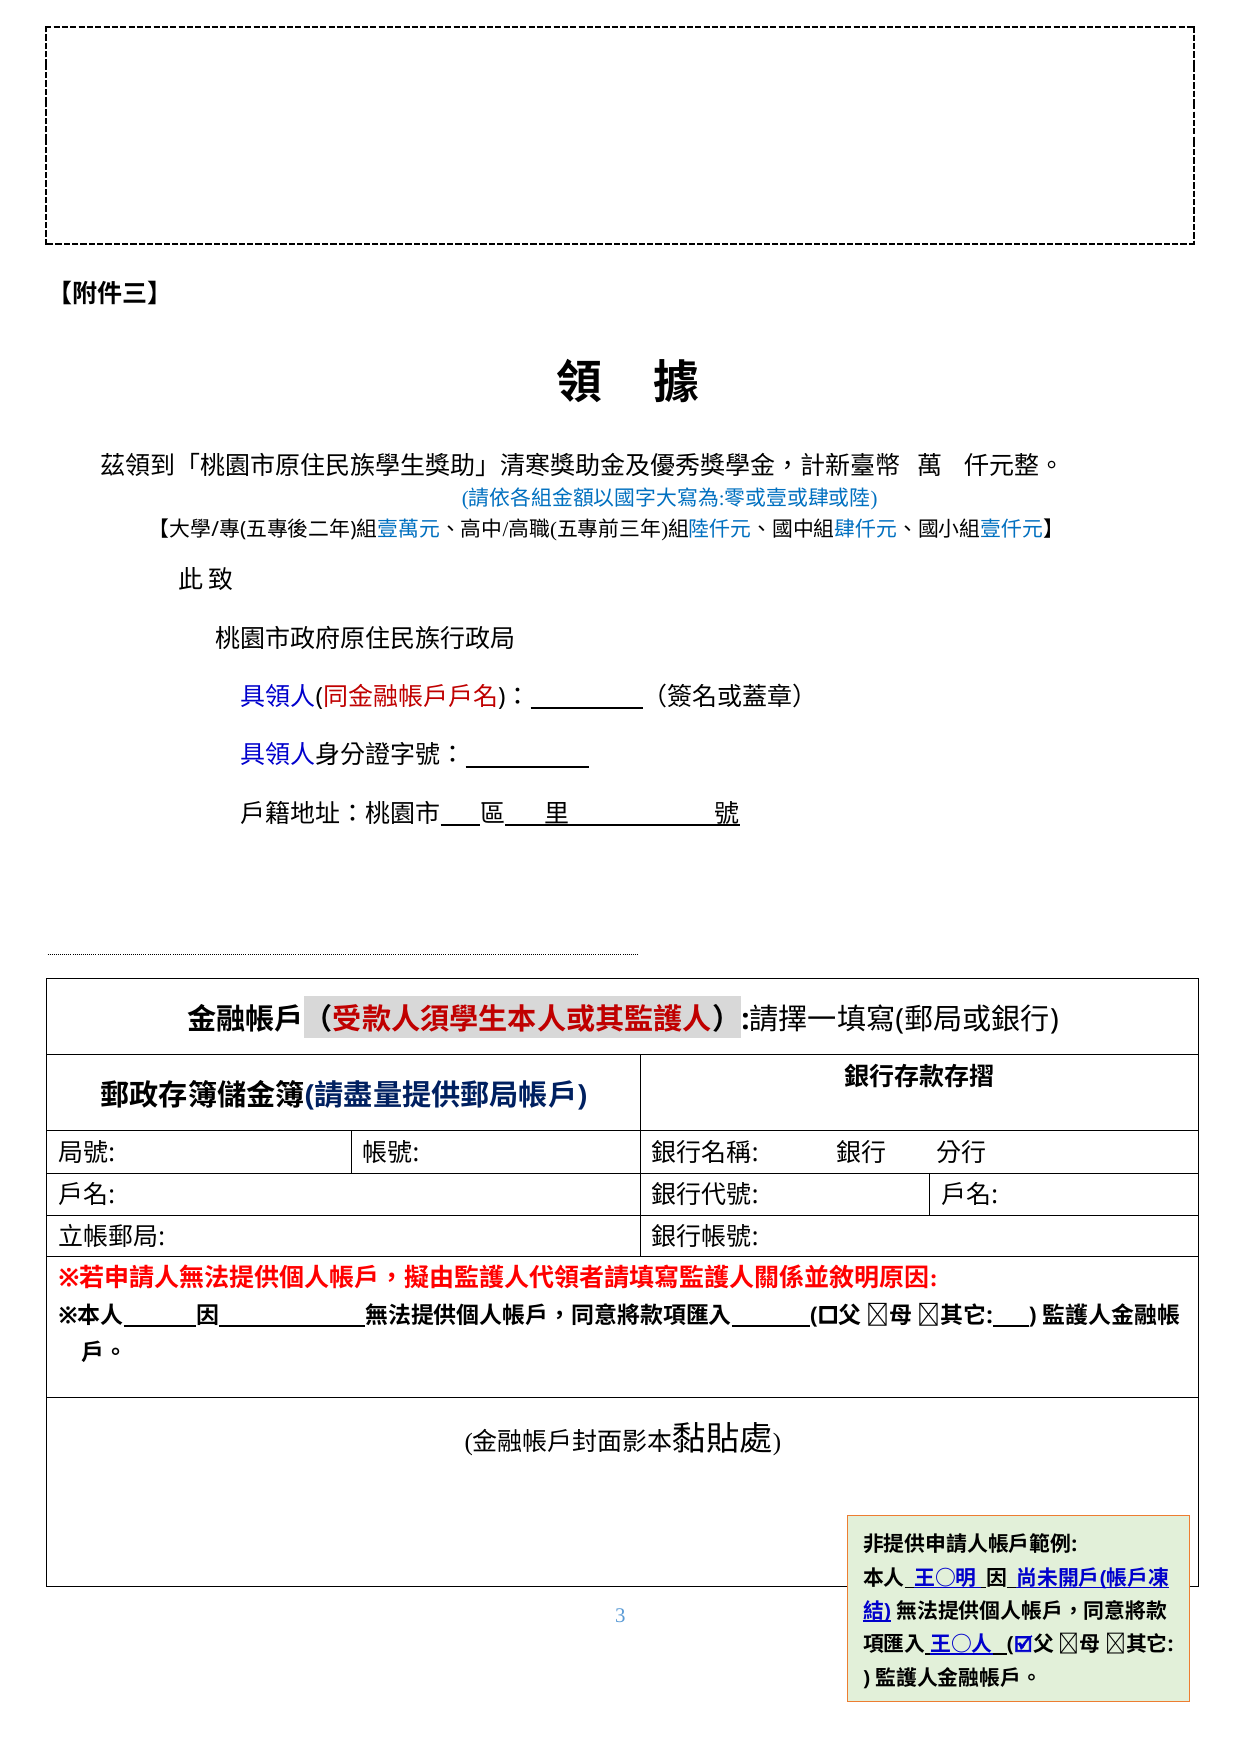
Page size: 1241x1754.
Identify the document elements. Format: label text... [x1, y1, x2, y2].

table_cell 銀行代號: [641, 1174, 929, 1215]
text 【大學/專(五專後二年)組壹萬元、高中/高職(五專前三年)組陸仟元、國中組肆仟元、國小組壹仟元】 [128, 512, 1190, 542]
table_cell 立帳郵局: [47, 1216, 640, 1256]
table_cell 局號: [47, 1131, 351, 1173]
table_cell 銀行帳號: [641, 1216, 1198, 1256]
table_cell 戶名: [930, 1174, 1198, 1215]
text 具領人身分證字號： [240, 717, 1190, 775]
table_cell (金融帳戶封面影本黏貼處) 中華民國 109 年 3 月 日 [47, 1398, 1198, 1586]
table_cell 銀行名稱: 銀行 分行 [641, 1131, 1198, 1173]
text 戶籍地址：桃園市 區 里 號 [240, 775, 1190, 834]
text 此 致 [65, 542, 1190, 600]
text 具領人(同金融帳戶戶名)： （簽名或蓋章） [240, 659, 1190, 717]
table_cell 帳號: [352, 1131, 640, 1173]
table_cell ※若申請人無法提供個人帳戶，擬由監護人代領者請填寫監護人關係並敘明原因: ※本人 因 無法提供個人帳戶，同意將款項匯入 (父 母 其它: ) 監護人金融帳戶。 [47, 1257, 1198, 1397]
table_cell 郵政存簿儲金簿(請盡量提供郵局帳戶) [47, 1055, 640, 1130]
table_cell 銀行存款存摺 [641, 1055, 1198, 1130]
text (請依各組金額以國字大寫為:零或壹或肆或陸) [128, 482, 1190, 512]
text 桃園市政府原住民族行政局 [65, 600, 1190, 659]
text 【附件三】 [47, 274, 1193, 310]
text 茲領到「桃園市原住民族學生獎助」清寒獎助金及優秀獎學金，計新臺幣 萬 仟元整。 [65, 445, 1190, 482]
table_header 金融帳戶（受款人須學生本人或其監護人）:請擇一填寫(郵局或銀行) [47, 979, 1198, 1054]
text 領 據 [77, 346, 1178, 412]
table_cell 戶名: [47, 1174, 640, 1215]
